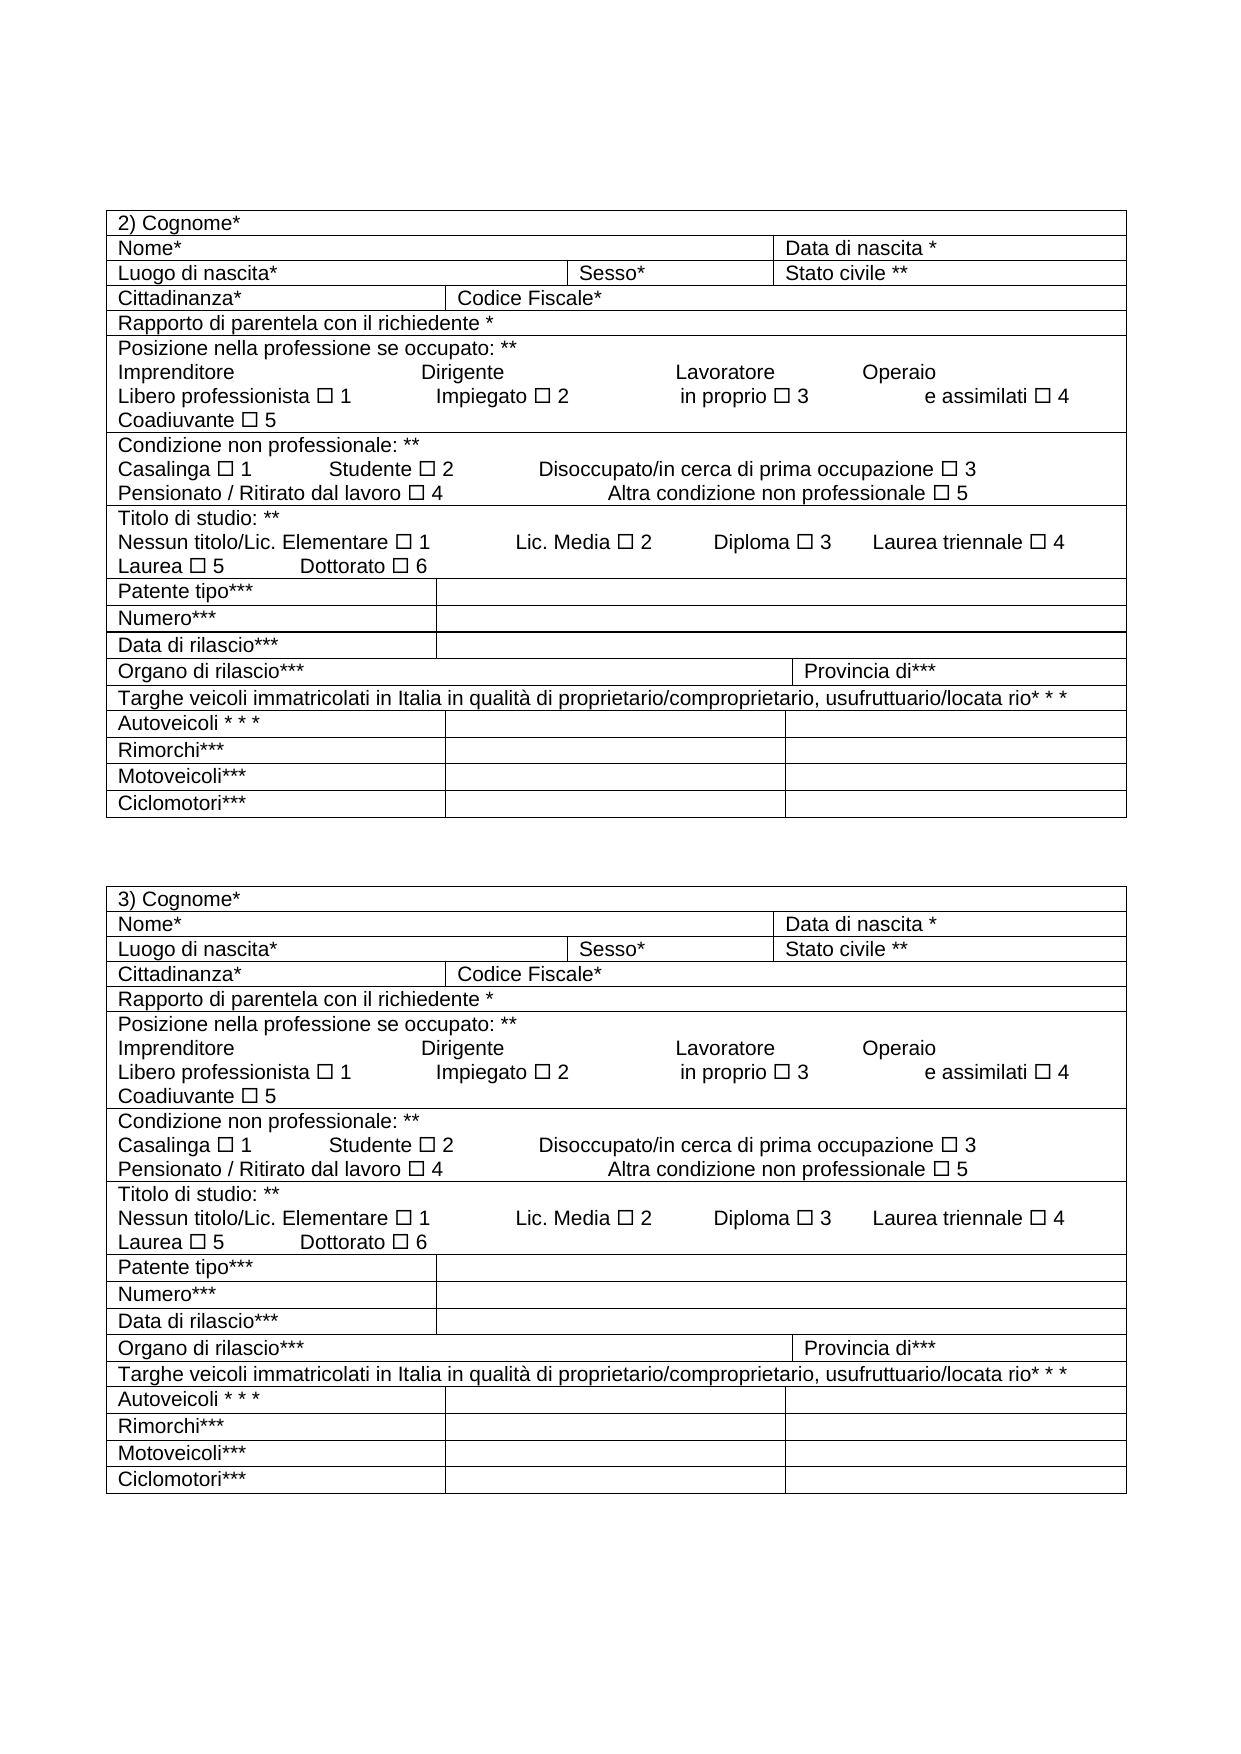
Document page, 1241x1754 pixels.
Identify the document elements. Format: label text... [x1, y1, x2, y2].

table_cell Nome* [107, 912, 773, 936]
table_cell [437, 633, 1126, 658]
table_cell Luogo di nascita* [107, 937, 567, 961]
table_cell Rapporto di parentela con il richiedente * [107, 311, 1126, 334]
table_cell Data di nascita * [774, 236, 1126, 259]
table_cell Condizione non professionale: ** Casalinga  1 Studente  2 Disoccupato/in cerca di prima occupazione  3 Pensionato / Ritirato dal lavoro  4 Altra condizione non professionale  5 [107, 433, 1126, 505]
table_cell [437, 1309, 1126, 1334]
table_cell Sesso* [568, 261, 773, 284]
table_cell Rapporto di parentela con il richiedente * [107, 987, 1126, 1011]
table_cell [446, 1414, 785, 1439]
table_cell Titolo di studio: ** Nessun titolo/Lic. Elementare  1 Lic. Media  2 Diploma  3 Laurea triennale  4 Laurea  5 Dottorato  6 [107, 506, 1126, 578]
table_cell Motoveicoli*** [107, 764, 445, 790]
table_cell Patente tipo*** [107, 579, 436, 605]
table_cell [437, 1255, 1126, 1281]
table_cell Ciclomotori*** [107, 1467, 445, 1493]
table_cell [446, 764, 785, 790]
table_cell [786, 764, 1126, 790]
table_cell [786, 1441, 1126, 1466]
table_cell [786, 711, 1126, 737]
table_cell Numero*** [107, 1282, 436, 1308]
table_cell Data di nascita * [774, 912, 1126, 936]
table_cell Posizione nella professione se occupato: ** Imprenditore Dirigente Lavoratore Operaio Libero professionista  1 Impiegato  2 in proprio  3 e assimilati  4 Coadiuvante  5 [107, 336, 1126, 432]
table_cell Patente tipo*** [107, 1255, 436, 1281]
table_header 2) Cognome* [107, 211, 1126, 234]
table_cell Stato civile ** [774, 261, 1126, 284]
table_header 3) Cognome* [107, 887, 1126, 911]
table_cell Rimorchi*** [107, 1414, 445, 1439]
table_cell Cittadinanza* [107, 286, 445, 309]
table_cell [786, 1387, 1126, 1413]
table_cell Condizione non professionale: ** Casalinga  1 Studente  2 Disoccupato/in cerca di prima occupazione  3 Pensionato / Ritirato dal lavoro  4 Altra condizione non professionale  5 [107, 1109, 1126, 1181]
table_cell [786, 738, 1126, 763]
table_cell Nome* [107, 236, 773, 259]
table_cell Provincia di*** [793, 659, 1126, 685]
table_cell [446, 711, 785, 737]
table_cell Autoveicoli * * * [107, 711, 445, 737]
table_cell Ciclomotori*** [107, 791, 445, 817]
table_cell Data di rilascio*** [107, 633, 436, 658]
table_cell [446, 738, 785, 763]
table_cell Organo di rilascio*** [107, 1335, 792, 1361]
table_cell Cittadinanza* [107, 962, 445, 986]
table_cell Autoveicoli * * * [107, 1387, 445, 1413]
table_cell [446, 791, 785, 817]
table_cell Organo di rilascio*** [107, 659, 792, 685]
table_cell Stato civile ** [774, 937, 1126, 961]
table_cell [786, 1467, 1126, 1493]
table_cell [437, 606, 1126, 631]
table_cell Sesso* [568, 937, 773, 961]
table_cell [446, 1467, 785, 1493]
table_cell Titolo di studio: ** Nessun titolo/Lic. Elementare  1 Lic. Media  2 Diploma  3 Laurea triennale  4 Laurea  5 Dottorato  6 [107, 1182, 1126, 1254]
table_cell [786, 791, 1126, 817]
table_cell Posizione nella professione se occupato: ** Imprenditore Dirigente Lavoratore Operaio Libero professionista  1 Impiegato  2 in proprio  3 e assimilati  4 Coadiuvante  5 [107, 1012, 1126, 1108]
table_cell Targhe veicoli immatricolati in Italia in qualità di proprietario/comproprietario, usufruttuario/locata rio* * * [107, 1362, 1126, 1386]
table_cell [446, 1387, 785, 1413]
table_cell Data di rilascio*** [107, 1309, 436, 1334]
table_cell [446, 1441, 785, 1466]
table_cell Rimorchi*** [107, 738, 445, 763]
table_cell [786, 1414, 1126, 1439]
table_cell Provincia di*** [793, 1335, 1126, 1361]
table_cell [437, 1282, 1126, 1308]
table_cell Numero*** [107, 606, 436, 631]
table_cell Codice Fiscale* [446, 286, 1126, 309]
table_cell Luogo di nascita* [107, 261, 567, 284]
table_cell Targhe veicoli immatricolati in Italia in qualità di proprietario/comproprietario, usufruttuario/locata rio* * * [107, 686, 1126, 710]
table_cell [437, 579, 1126, 605]
table_cell Motoveicoli*** [107, 1441, 445, 1466]
table_cell Codice Fiscale* [446, 962, 1126, 986]
